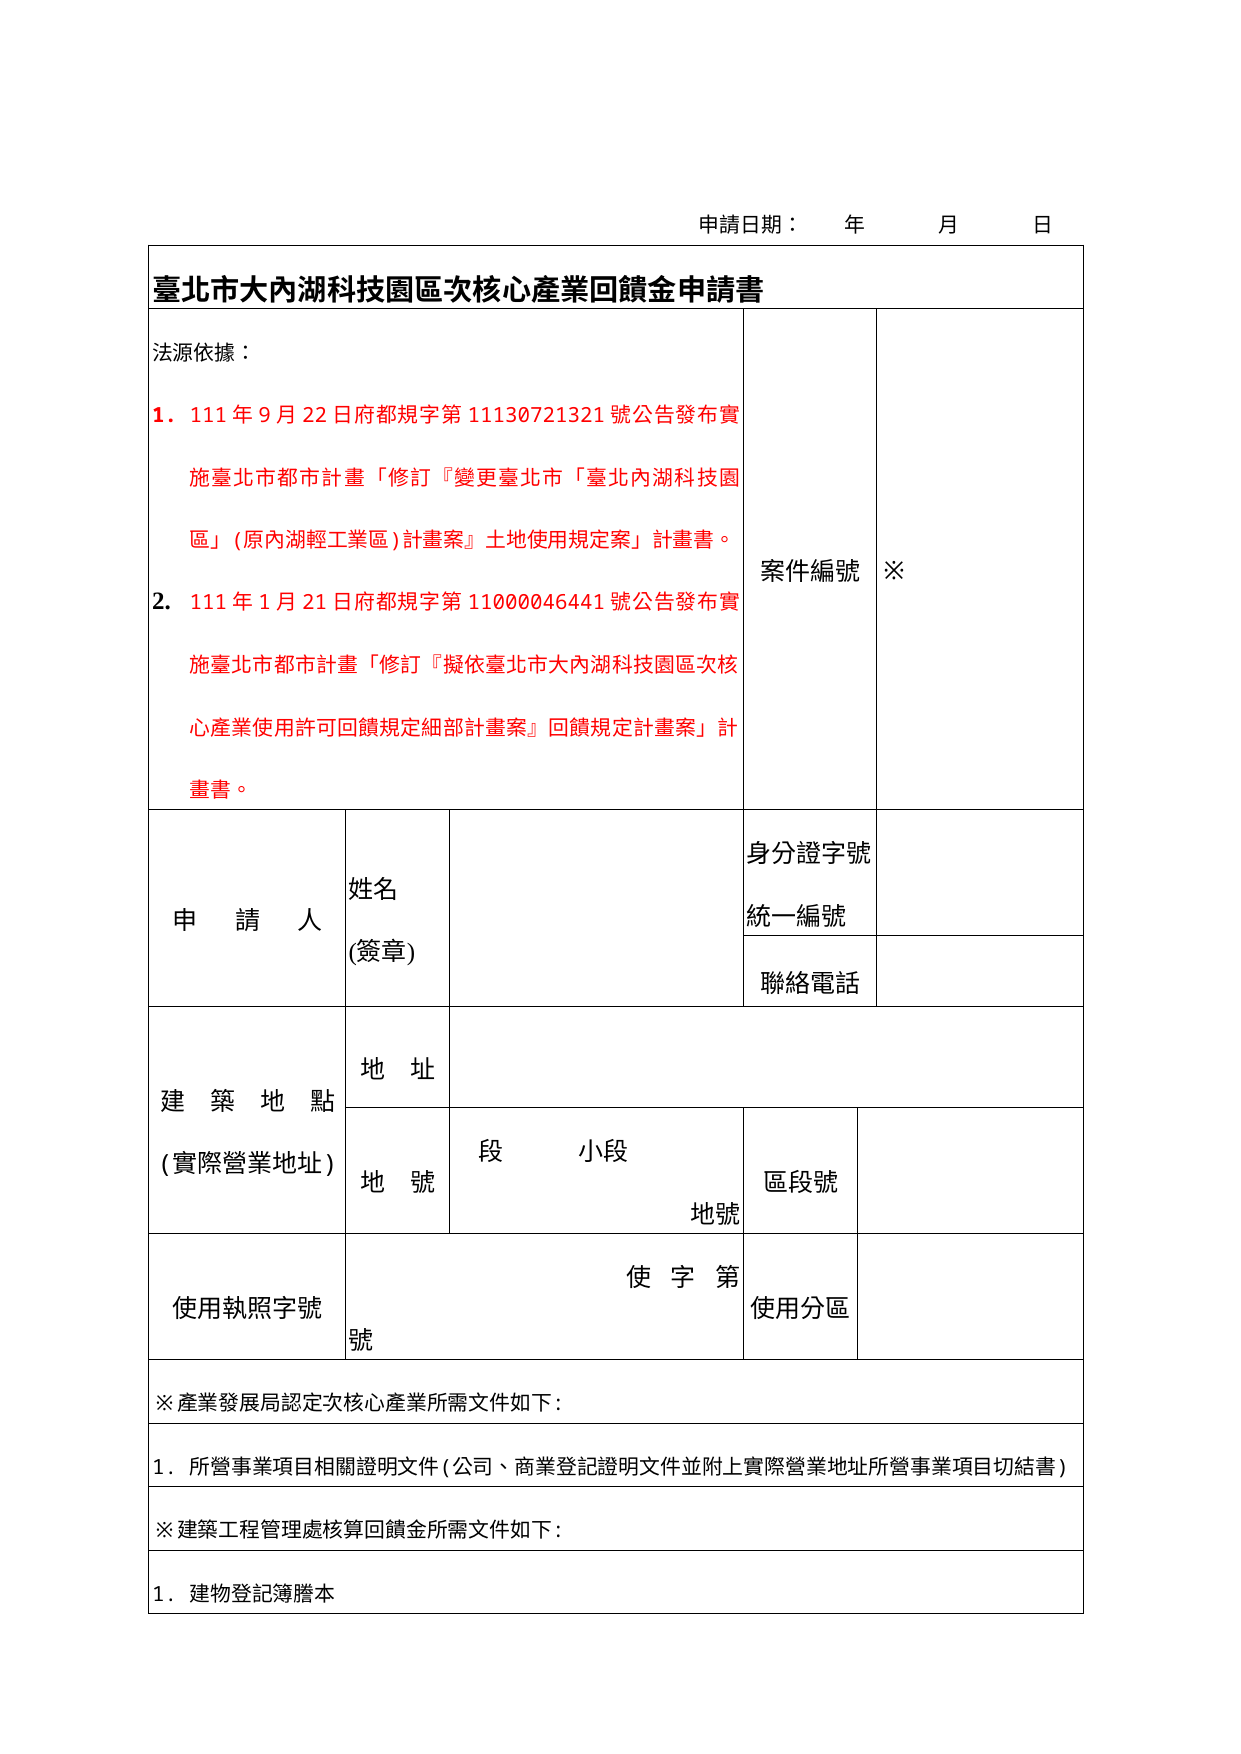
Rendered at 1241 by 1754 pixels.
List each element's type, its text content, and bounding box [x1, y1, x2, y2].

table_cell ※ [877, 309, 1083, 809]
table_cell 地 址 [346, 1007, 449, 1107]
text 申請日期： 年 月 日 [118, 182, 1053, 244]
table_cell 使用分區 [744, 1234, 857, 1359]
table_cell 段 小段 地號 [450, 1108, 743, 1233]
table_cell [450, 1007, 1083, 1107]
table_cell 建 築 地 點 (實際營業地址) [149, 1007, 345, 1233]
table_cell 使字第 號 [346, 1234, 743, 1359]
table_cell 1. 所營事業項目相關證明文件(公司、商業登記證明文件並附上實際營業地址所營事業項目切結書) [149, 1424, 1083, 1486]
table_cell [858, 1108, 1083, 1233]
table_cell 案件編號 [744, 309, 876, 809]
table_cell 申 請 人 [149, 810, 345, 1006]
table_cell ※建築工程管理處核算回饋金所需文件如下: [149, 1487, 1083, 1550]
table_cell 地 號 [346, 1108, 449, 1233]
table_cell 區段號 [744, 1108, 857, 1233]
table_cell 使用執照字號 [149, 1234, 345, 1359]
table_cell 1. 建物登記簿謄本 [149, 1551, 1083, 1613]
table_cell 身分證字號 統一編號 [744, 810, 876, 935]
table_cell 法源依據： 111年9月22日府都規字第11130721321號公告發布實施臺北市都市計畫「修訂『變更臺北市「臺北內湖科技園區」(原內湖輕工業區)計畫案』土地使用規定案」計畫書。 111年1月21日府都規字第11000046441號公告發布實施臺北市都市計畫「修訂『擬依臺北市大內湖科技園區次核心產業使用許可回饋規定細部計畫案』回饋規定計畫案」計畫書。 [149, 309, 743, 809]
table_cell 姓名 (簽章) [346, 810, 449, 1006]
table_cell [877, 810, 1083, 935]
table_cell [450, 810, 743, 1006]
table_cell [877, 936, 1083, 1006]
table_cell ※產業發展局認定次核心產業所需文件如下: [149, 1360, 1083, 1423]
table_cell [858, 1234, 1083, 1359]
table_cell 聯絡電話 [744, 936, 876, 1006]
table_header 臺北市大內湖科技園區次核心產業回饋金申請書 [149, 246, 1083, 308]
